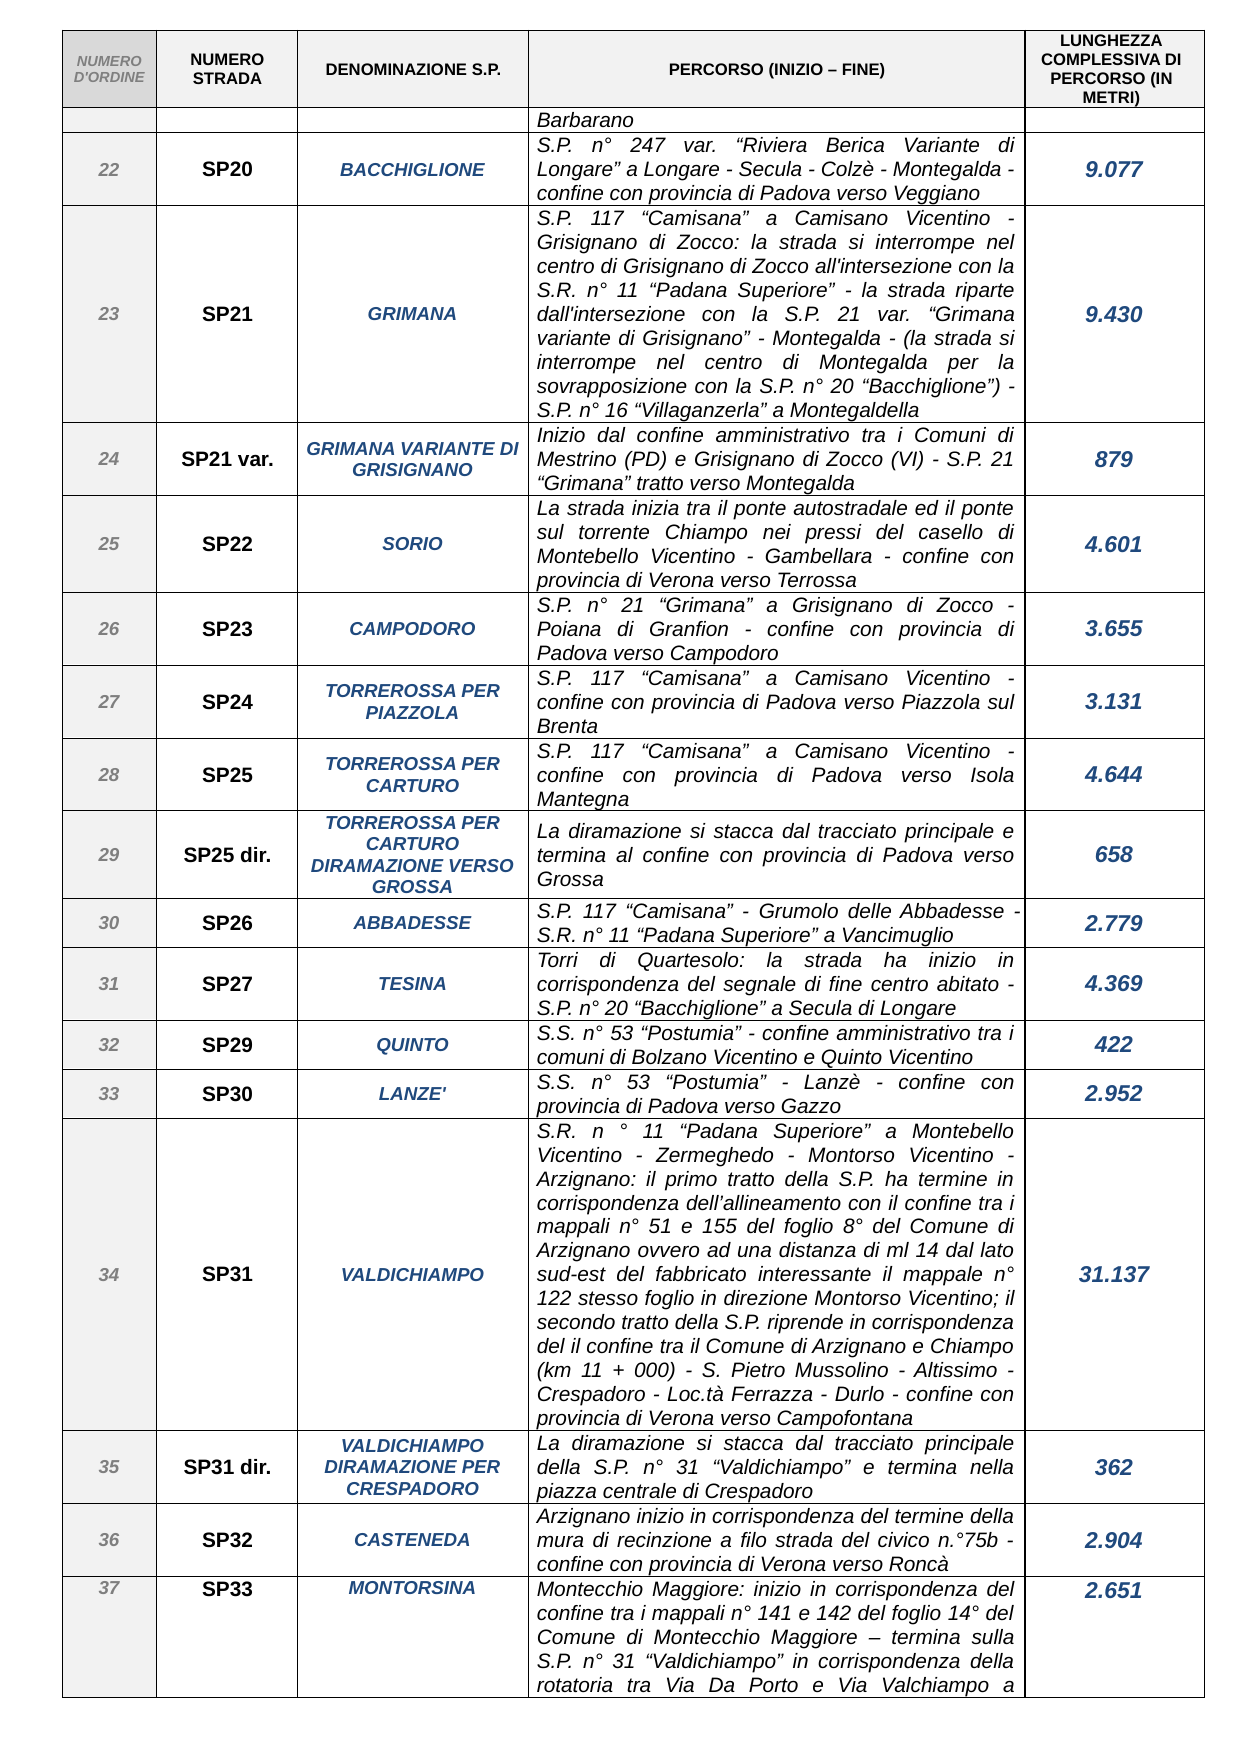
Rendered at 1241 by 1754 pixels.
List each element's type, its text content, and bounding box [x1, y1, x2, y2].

table_cell LANZE' [298, 1070, 528, 1117]
table_cell MONTORSINA [298, 1577, 528, 1697]
table_cell 31 [63, 948, 156, 1019]
table_cell 9.077 [1026, 133, 1204, 205]
table_cell SP20 [157, 133, 297, 205]
table_cell 32 [63, 1021, 156, 1068]
table_cell TORREROSSA PER PIAZZOLA [298, 666, 528, 737]
table_cell QUINTO [298, 1021, 528, 1068]
table_cell 35 [63, 1431, 156, 1503]
table_cell SP24 [157, 666, 297, 737]
table_cell La diramazione si stacca dal tracciato principale della S.P. n° 31 “Valdichiampo” e termina nella piazza centrale di Crespadoro [529, 1431, 1024, 1503]
table_cell 3.131 [1026, 666, 1204, 737]
table_cell 2.779 [1026, 899, 1204, 947]
table_cell Arzignano inizio in corrispondenza del termine della mura di recinzione a filo strada del civico n.°75b - confine con provincia di Verona verso Roncà [529, 1504, 1024, 1576]
table_cell SORIO [298, 496, 528, 592]
table_cell ABBADESSE [298, 899, 528, 947]
table_cell SP21 [157, 206, 297, 422]
table_cell 24 [63, 423, 156, 495]
table_cell 4.644 [1026, 739, 1204, 810]
table_cell 27 [63, 666, 156, 737]
table_cell Torri di Quartesolo: la strada ha inizio in corrispondenza del segnale di fine centro abitato - S.P. n° 20 “Bacchiglione” a Secula di Longare [529, 948, 1024, 1019]
table_cell 9.430 [1026, 206, 1204, 422]
table_cell [298, 108, 528, 132]
table_cell 22 [63, 133, 156, 205]
table_cell VALDICHIAMPO [298, 1119, 528, 1430]
table_cell S.S. n° 53 “Postumia” - confine amministrativo tra i comuni di Bolzano Vicentino e Quinto Vicentino [529, 1021, 1024, 1068]
table_cell 3.655 [1026, 593, 1204, 664]
table_cell 422 [1026, 1021, 1204, 1068]
table_cell SP27 [157, 948, 297, 1019]
table_header LunghEZZA COMPLESSIVA DI PERCORSO (IN METRI) [1026, 31, 1204, 107]
table_cell S.P. n° 21 “Grimana” a Grisignano di Zocco - Poiana di Granfion - confine con provincia di Padova verso Campodoro [529, 593, 1024, 664]
table_cell SP22 [157, 496, 297, 592]
table_cell S.P. 117 “Camisana” a Camisano Vicentino - confine con provincia di Padova verso Isola Mantegna [529, 739, 1024, 810]
table_cell SP23 [157, 593, 297, 664]
table_header NUMERO D'ORDINE [63, 31, 156, 107]
table_cell 4.369 [1026, 948, 1204, 1019]
table_cell SP33 [157, 1577, 297, 1697]
table_cell 4.601 [1026, 496, 1204, 592]
table_cell [1026, 108, 1204, 132]
table_cell GRIMANA [298, 206, 528, 422]
table_cell 2.952 [1026, 1070, 1204, 1117]
table_cell TESINA [298, 948, 528, 1019]
table_cell SP31 dir. [157, 1431, 297, 1503]
table_cell GRIMANA VARIANTE DI GRISIGNANO [298, 423, 528, 495]
table_cell 31.137 [1026, 1119, 1204, 1430]
table_cell SP26 [157, 899, 297, 947]
table_cell S.P. 117 “Camisana” a Camisano Vicentino - confine con provincia di Padova verso Piazzola sul Brenta [529, 666, 1024, 737]
table_cell 23 [63, 206, 156, 422]
table_cell CAMPODORO [298, 593, 528, 664]
table_cell SP25 dir. [157, 811, 297, 898]
table_cell 362 [1026, 1431, 1204, 1503]
table_cell 36 [63, 1504, 156, 1576]
table_cell 25 [63, 496, 156, 592]
table_cell 29 [63, 811, 156, 898]
table_header PERCORSO (INIZIO – FINE) [529, 31, 1024, 107]
table_cell S.R. n ° 11 “Padana Superiore” a Montebello Vicentino - Zermeghedo - Montorso Vicentino - Arzignano: il primo tratto della S.P. ha termine in corrispondenza dell’allineamento con il confine tra i mappali n° 51 e 155 del foglio 8° del Comune di Arzignano ovvero ad una distanza di ml 14 dal lato sud-est del fabbricato interessante il mappale n° 122 stesso foglio in direzione Montorso Vicentino; il secondo tratto della S.P. riprende in corrispondenza del il confine tra il Comune di Arzignano e Chiampo (km 11 + 000) - S. Pietro Mussolino - Altissimo - Crespadoro - Loc.tà Ferrazza - Durlo - confine con provincia di Verona verso Campofontana [529, 1119, 1024, 1430]
table_cell Montecchio Maggiore: inizio in corrispondenza del confine tra i mappali n° 141 e 142 del foglio 14° del Comune di Montecchio Maggiore – termina sulla S.P. n° 31 “Valdichiampo” in corrispondenza della rotatoria tra Via Da Porto e Via Valchiampo a [529, 1577, 1024, 1697]
table_cell 33 [63, 1070, 156, 1117]
table_cell 879 [1026, 423, 1204, 495]
table_cell CASTENEDA [298, 1504, 528, 1576]
table_cell 37 [63, 1577, 156, 1697]
table_cell 2.904 [1026, 1504, 1204, 1576]
table_cell 34 [63, 1119, 156, 1430]
table_cell La diramazione si stacca dal tracciato principale e termina al confine con provincia di Padova verso Grossa [529, 811, 1024, 898]
table_cell 2.651 [1026, 1577, 1204, 1697]
table_cell 30 [63, 899, 156, 947]
table_cell SP25 [157, 739, 297, 810]
table_cell 28 [63, 739, 156, 810]
table_cell VALDICHIAMPO DIRAMAZIONE PER CRESPADORO [298, 1431, 528, 1503]
table_cell Inizio dal confine amministrativo tra i Comuni di Mestrino (PD) e Grisignano di Zocco (VI) - S.P. 21 “Grimana” tratto verso Montegalda [529, 423, 1024, 495]
table_cell SP30 [157, 1070, 297, 1117]
table_header DENOMINAZIONE S.P. [298, 31, 528, 107]
table_cell SP21 var. [157, 423, 297, 495]
table_cell TORREROSSA PER CARTURO [298, 739, 528, 810]
table_cell SP31 [157, 1119, 297, 1430]
table_header NUMERO STRADA [157, 31, 297, 107]
table_cell S.P. 117 “Camisana” a Camisano Vicentino - Grisignano di Zocco: la strada si interrompe nel centro di Grisignano di Zocco all'intersezione con la S.R. n° 11 “Padana Superiore” - la strada riparte dall'intersezione con la S.P. 21 var. “Grimana variante di Grisignano” - Montegalda - (la strada si interrompe nel centro di Montegalda per la sovrapposizione con la S.P. n° 20 “Bacchiglione”) - S.P. n° 16 “Villaganzerla” a Montegaldella [529, 206, 1024, 422]
table_cell [63, 108, 156, 132]
table_cell [157, 108, 297, 132]
table_cell S.P. 117 “Camisana” - Grumolo delle Abbadesse - S.R. n° 11 “Padana Superiore” a Vancimuglio [529, 899, 1024, 947]
table_cell TORREROSSA PER CARTURO DIRAMAZIONE VERSO GROSSA [298, 811, 528, 898]
table_cell Barbarano [529, 108, 1024, 132]
table_cell BACCHIGLIONE [298, 133, 528, 205]
table_cell 26 [63, 593, 156, 664]
table_cell S.S. n° 53 “Postumia” - Lanzè - confine con provincia di Padova verso Gazzo [529, 1070, 1024, 1117]
table_cell SP29 [157, 1021, 297, 1068]
table_cell 658 [1026, 811, 1204, 898]
table_cell La strada inizia tra il ponte autostradale ed il ponte sul torrente Chiampo nei pressi del casello di Montebello Vicentino - Gambellara - confine con provincia di Verona verso Terrossa [529, 496, 1024, 592]
table_cell S.P. n° 247 var. “Riviera Berica Variante di Longare” a Longare - Secula - Colzè - Montegalda - confine con provincia di Padova verso Veggiano [529, 133, 1024, 205]
table_cell SP32 [157, 1504, 297, 1576]
